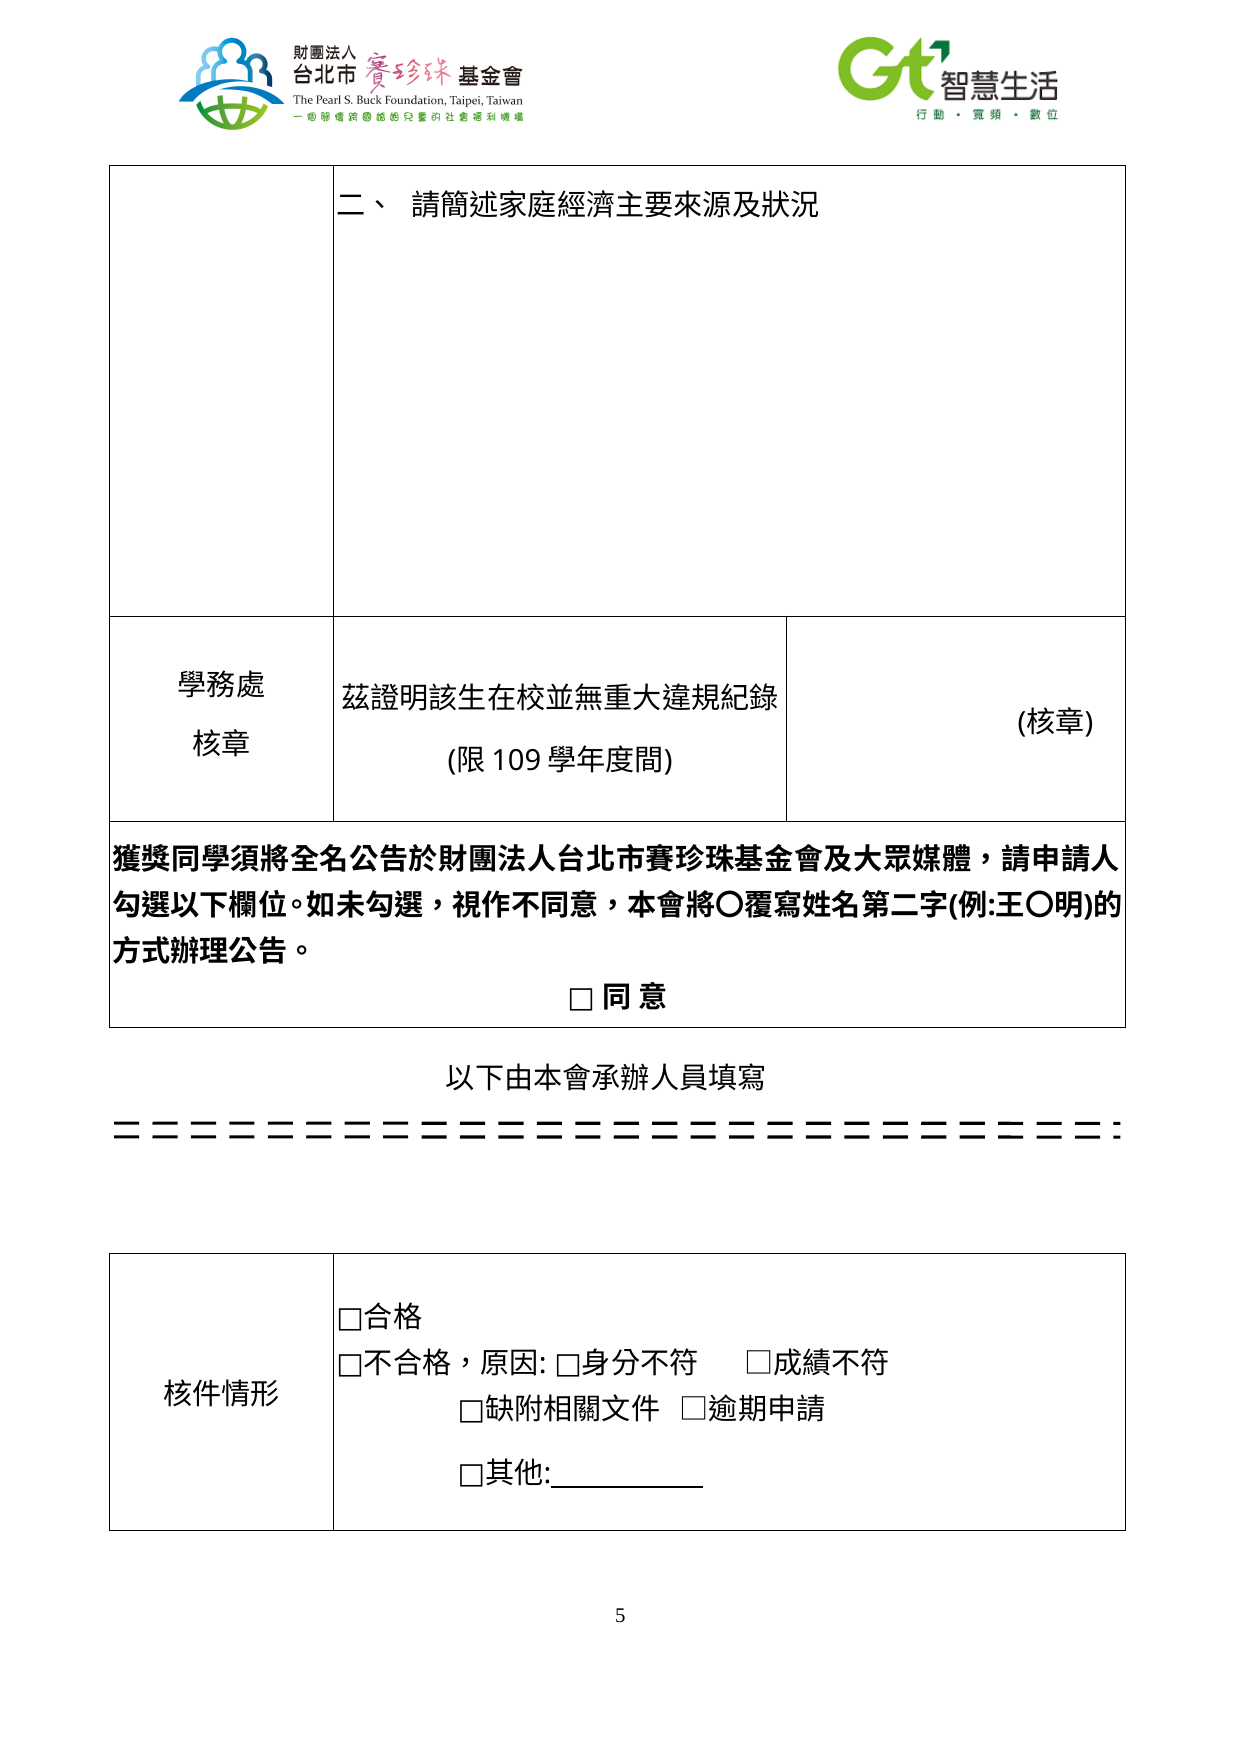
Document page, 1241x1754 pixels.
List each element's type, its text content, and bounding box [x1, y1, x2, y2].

table_header 核件情形 [110, 1254, 333, 1530]
table_header □合格 □不合格，原因: □身分不符 □成績不符 □缺附相關文件 □逾期申請 □其他: [334, 1254, 1125, 1530]
table_cell 請簡述家庭成員 請簡述家庭經濟主要來源及狀況 [334, 166, 1125, 616]
text 以下由本會承辦人員填寫 [420, 1054, 792, 1097]
picture [830, 19, 1071, 145]
table_cell 茲證明該生在校並無重大違規紀錄 (限109學年度間) [334, 617, 786, 821]
table_cell (核章) [787, 617, 1125, 821]
picture [172, 34, 532, 135]
table_cell 學務處 核章 [110, 617, 333, 821]
table_cell [110, 166, 333, 616]
table_cell 獲獎同學須將全名公告於財團法人台北市賽珍珠基金會及大眾媒體，請申請人勾選以下欄位。如未勾選，視作不同意，本會將〇覆寫姓名第二字(例:王〇明)的方式辦理公告。 □ 同 意 [110, 822, 1125, 1027]
